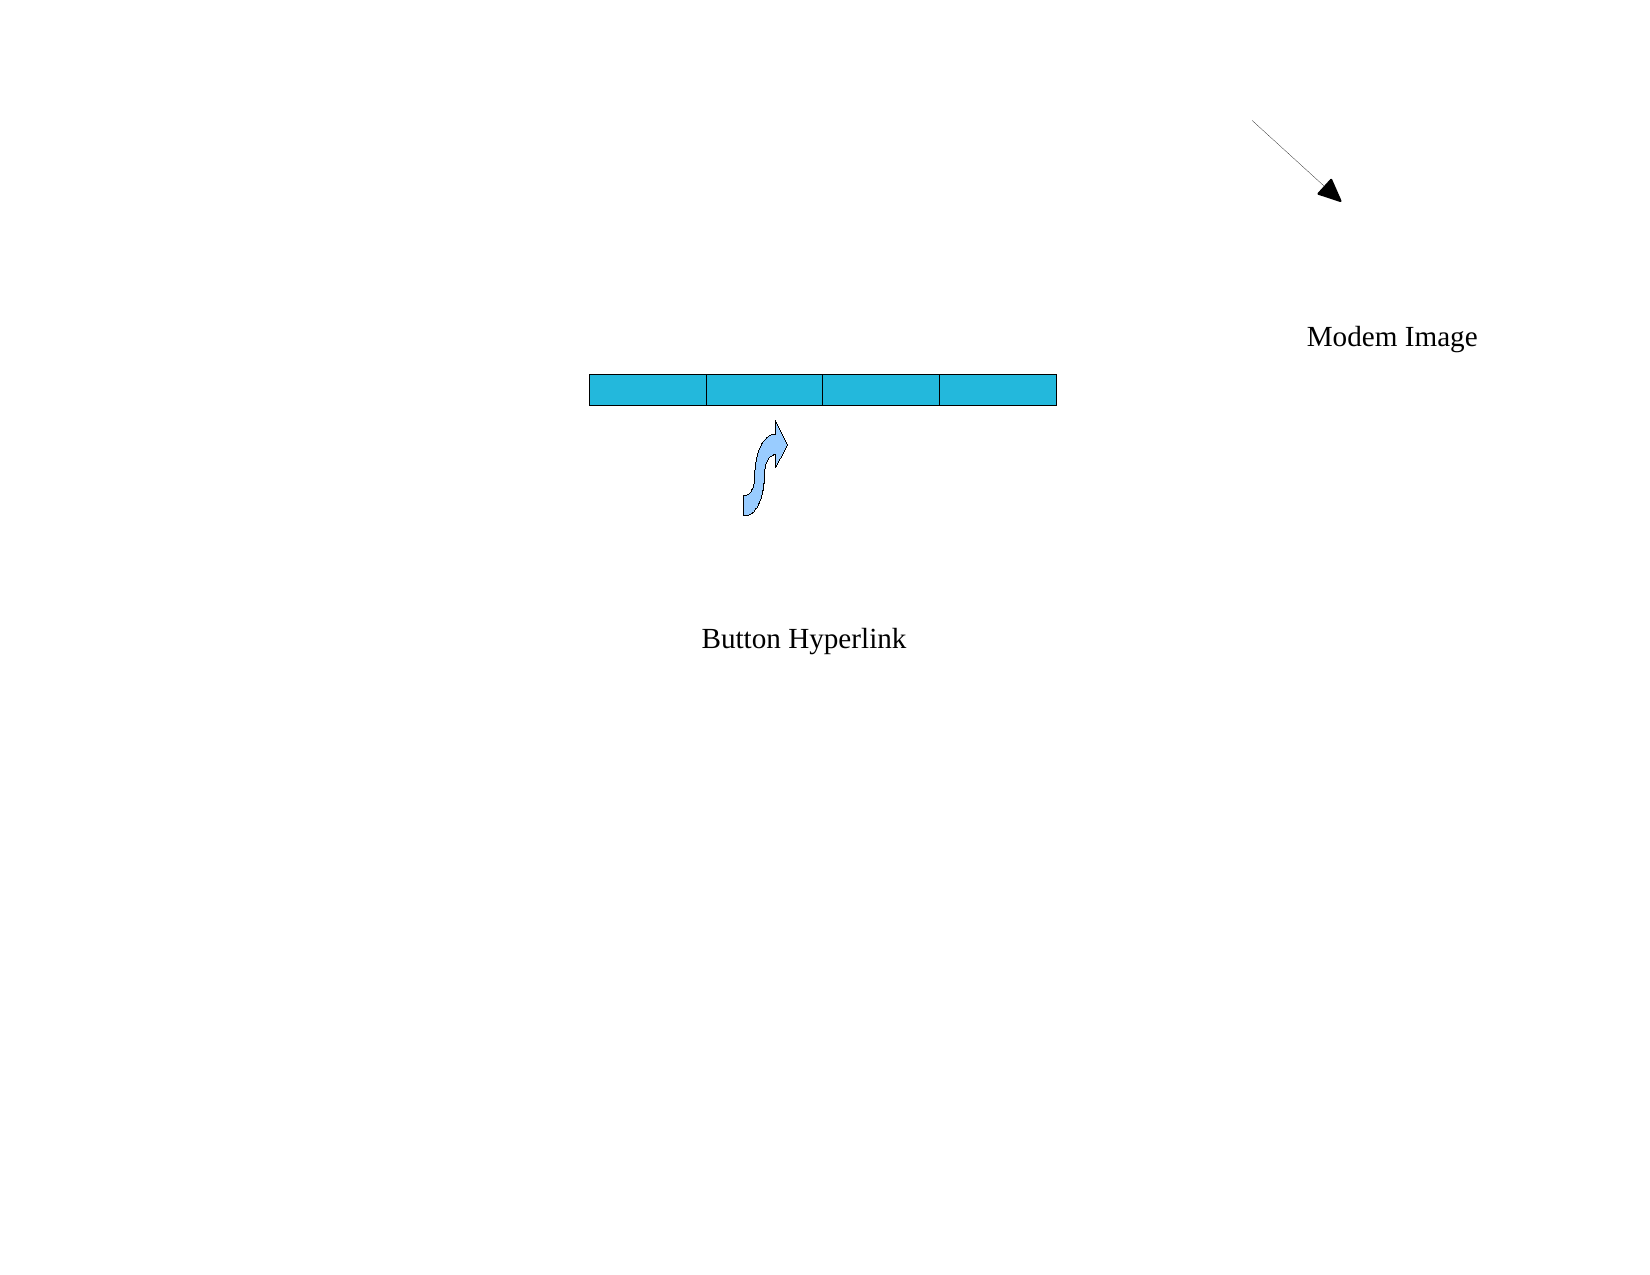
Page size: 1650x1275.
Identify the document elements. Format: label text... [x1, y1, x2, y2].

text Modem Image [118, 319, 1532, 353]
text Button Hyperlink [118, 621, 1532, 655]
